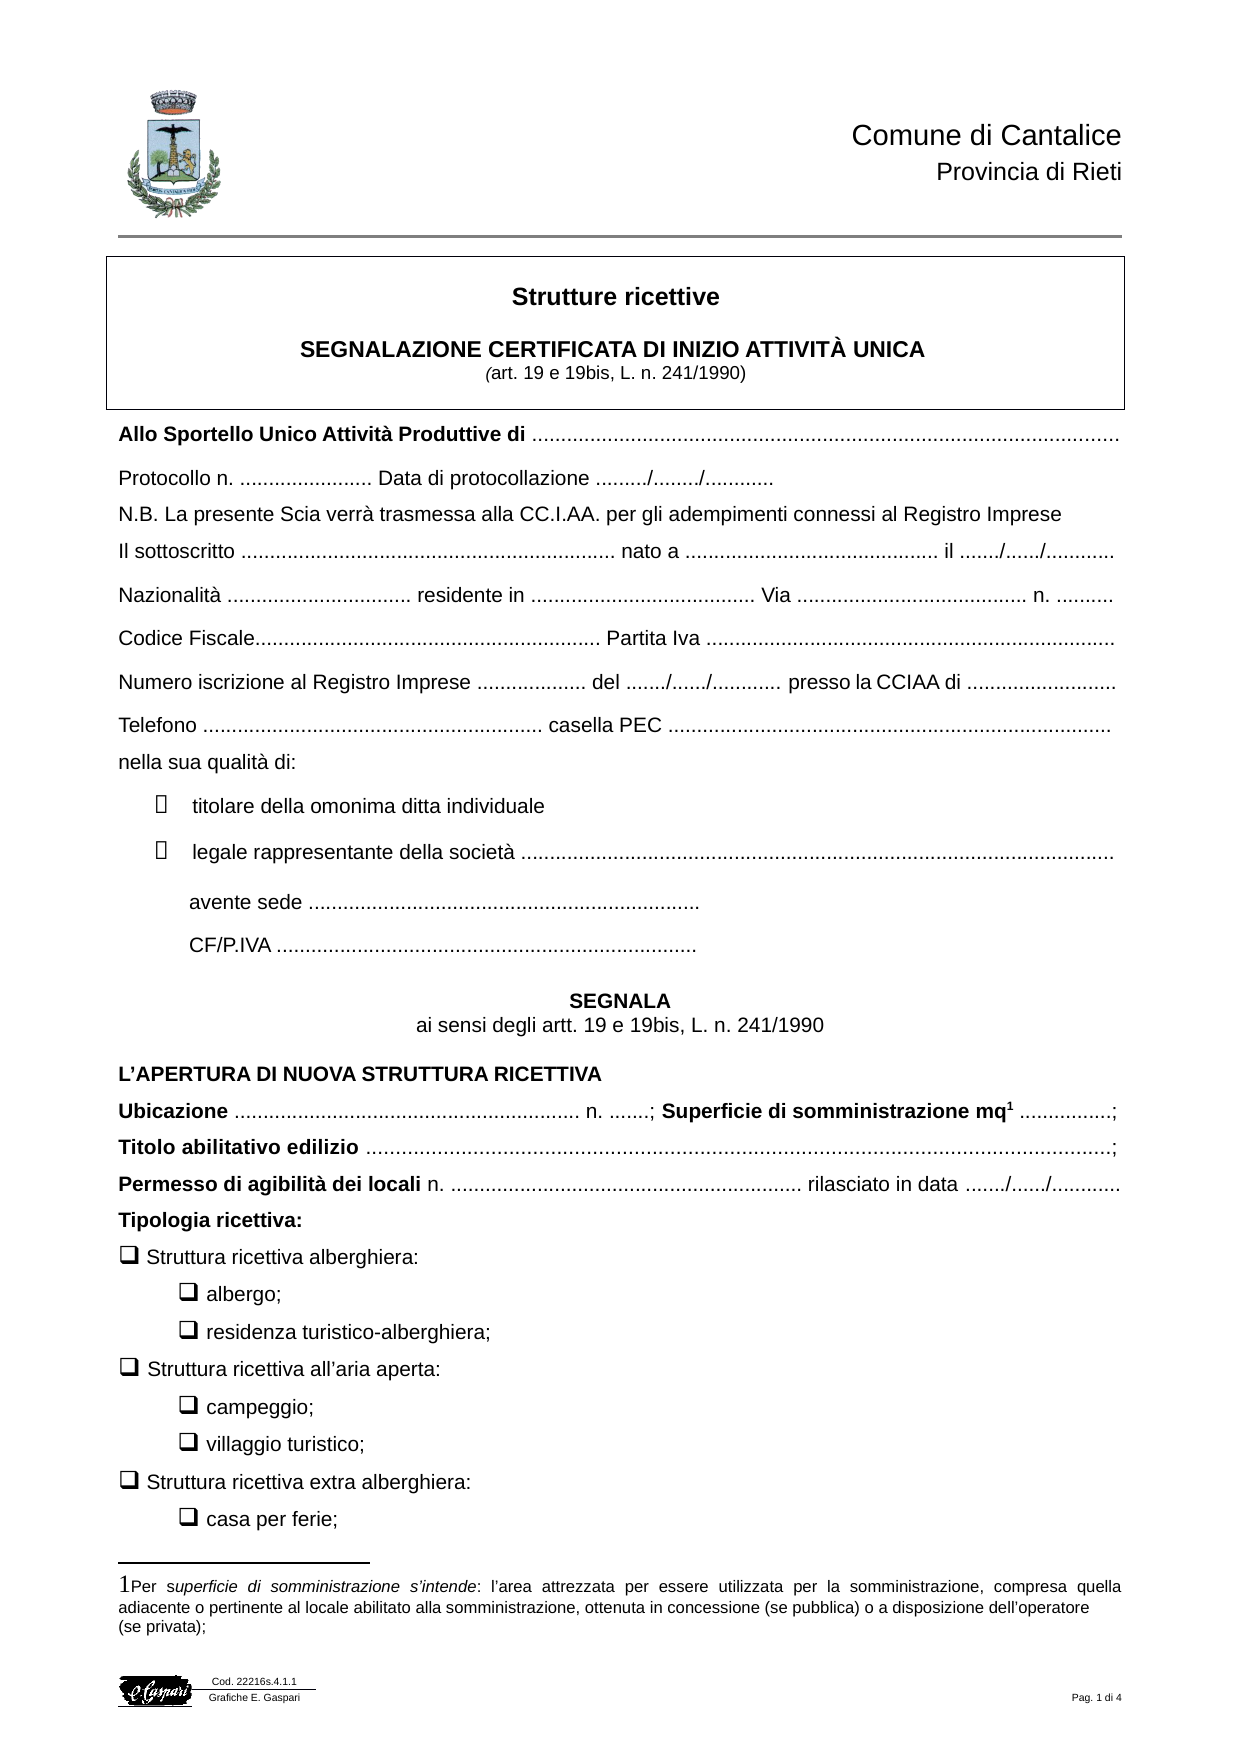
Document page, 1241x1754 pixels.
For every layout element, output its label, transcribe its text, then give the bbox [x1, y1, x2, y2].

text  campeggio; [177, 1394, 1122, 1419]
text L’APERTURA DI NUOVA STRUTTURA RICETTIVA [118, 1062, 1122, 1086]
text Numero iscrizione al Registro Imprese ................... del ......./....../............ presso la CCIAA di .......................... [118, 670, 1122, 694]
text Il sottoscritto ................................................................. nato a ............................................ il ......./....../............ [118, 539, 1122, 563]
text Telefono ........................................................... casella PEC ............................................................................. [118, 713, 1122, 737]
text Titolo abilitativo edilizio .............................................................................................................................; [118, 1135, 1122, 1159]
text  Struttura ricettiva all’aria aperta: [118, 1357, 1122, 1382]
text Codice Fiscale............................................................ Partita Iva ....................................................................... [118, 626, 1122, 650]
text (se privata); [118, 1617, 1122, 1636]
text avente sede .................................................................... [189, 889, 1122, 913]
text  casa per ferie; [177, 1507, 1122, 1532]
text Tipologia ricettiva: [118, 1208, 1122, 1232]
text Protocollo n. ....................... Data di protocollazione ........./......../............ [118, 466, 1122, 490]
text Per superficie di somministrazione s’intende: l’area attrezzata per essere utilizzata per la somministrazione, compresa quella adiacente o pertinente al locale abilitato alla somministrazione, ottenuta in concessione (se pubblica) o a disposizione dell’operatore [118, 1569, 1122, 1617]
text N.B. La presente Scia verrà trasmessa alla CC.I.AA. per gli adempimenti connessi al Registro Imprese [118, 502, 1122, 526]
text Provincia di Rieti [118, 157, 1122, 185]
text Nazionalità ................................ residente in ....................................... Via ........................................ n. .......... [118, 582, 1122, 606]
text  albergo; [177, 1282, 1122, 1307]
text  residenza turistico-alberghiera; [177, 1319, 1122, 1344]
text nella sua qualità di: [118, 750, 1122, 774]
text CF/P.IVA ......................................................................... [189, 933, 1122, 957]
picture [122, 87, 224, 118]
table_header Strutture ricettive SEGNALAZIONE CERTIFICATA DI INIZIO ATTIVITÀ UNICA (art. 19 e 19bis, L. n. 241/1990) [107, 257, 1124, 409]
text  Struttura ricettiva alberghiera: [118, 1244, 1122, 1269]
picture [122, 152, 224, 157]
text Allo Sportello Unico Attività Produttive di [118, 422, 1122, 446]
text SEGNALA [118, 989, 1122, 1013]
picture [122, 185, 224, 219]
text  villaggio turistico; [177, 1432, 1122, 1457]
text Permesso di agibilità dei locali n. ............................................................. rilasciato in data ......./....../............ [118, 1172, 1122, 1196]
text  Struttura ricettiva extra alberghiera: [118, 1469, 1122, 1494]
text Comune di Cantalice [118, 118, 1122, 152]
text ai sensi degli artt. 19 e 19bis, L. n. 241/1990 [118, 1013, 1122, 1037]
picture [118, 1674, 192, 1706]
text  titolare della omonima ditta individuale [153, 786, 1122, 820]
text  legale rappresentante della società ....................................................................................................... [153, 833, 1122, 867]
text Ubicazione ............................................................ n. .......; Superficie di somministrazione mq ................; [118, 1099, 1122, 1123]
